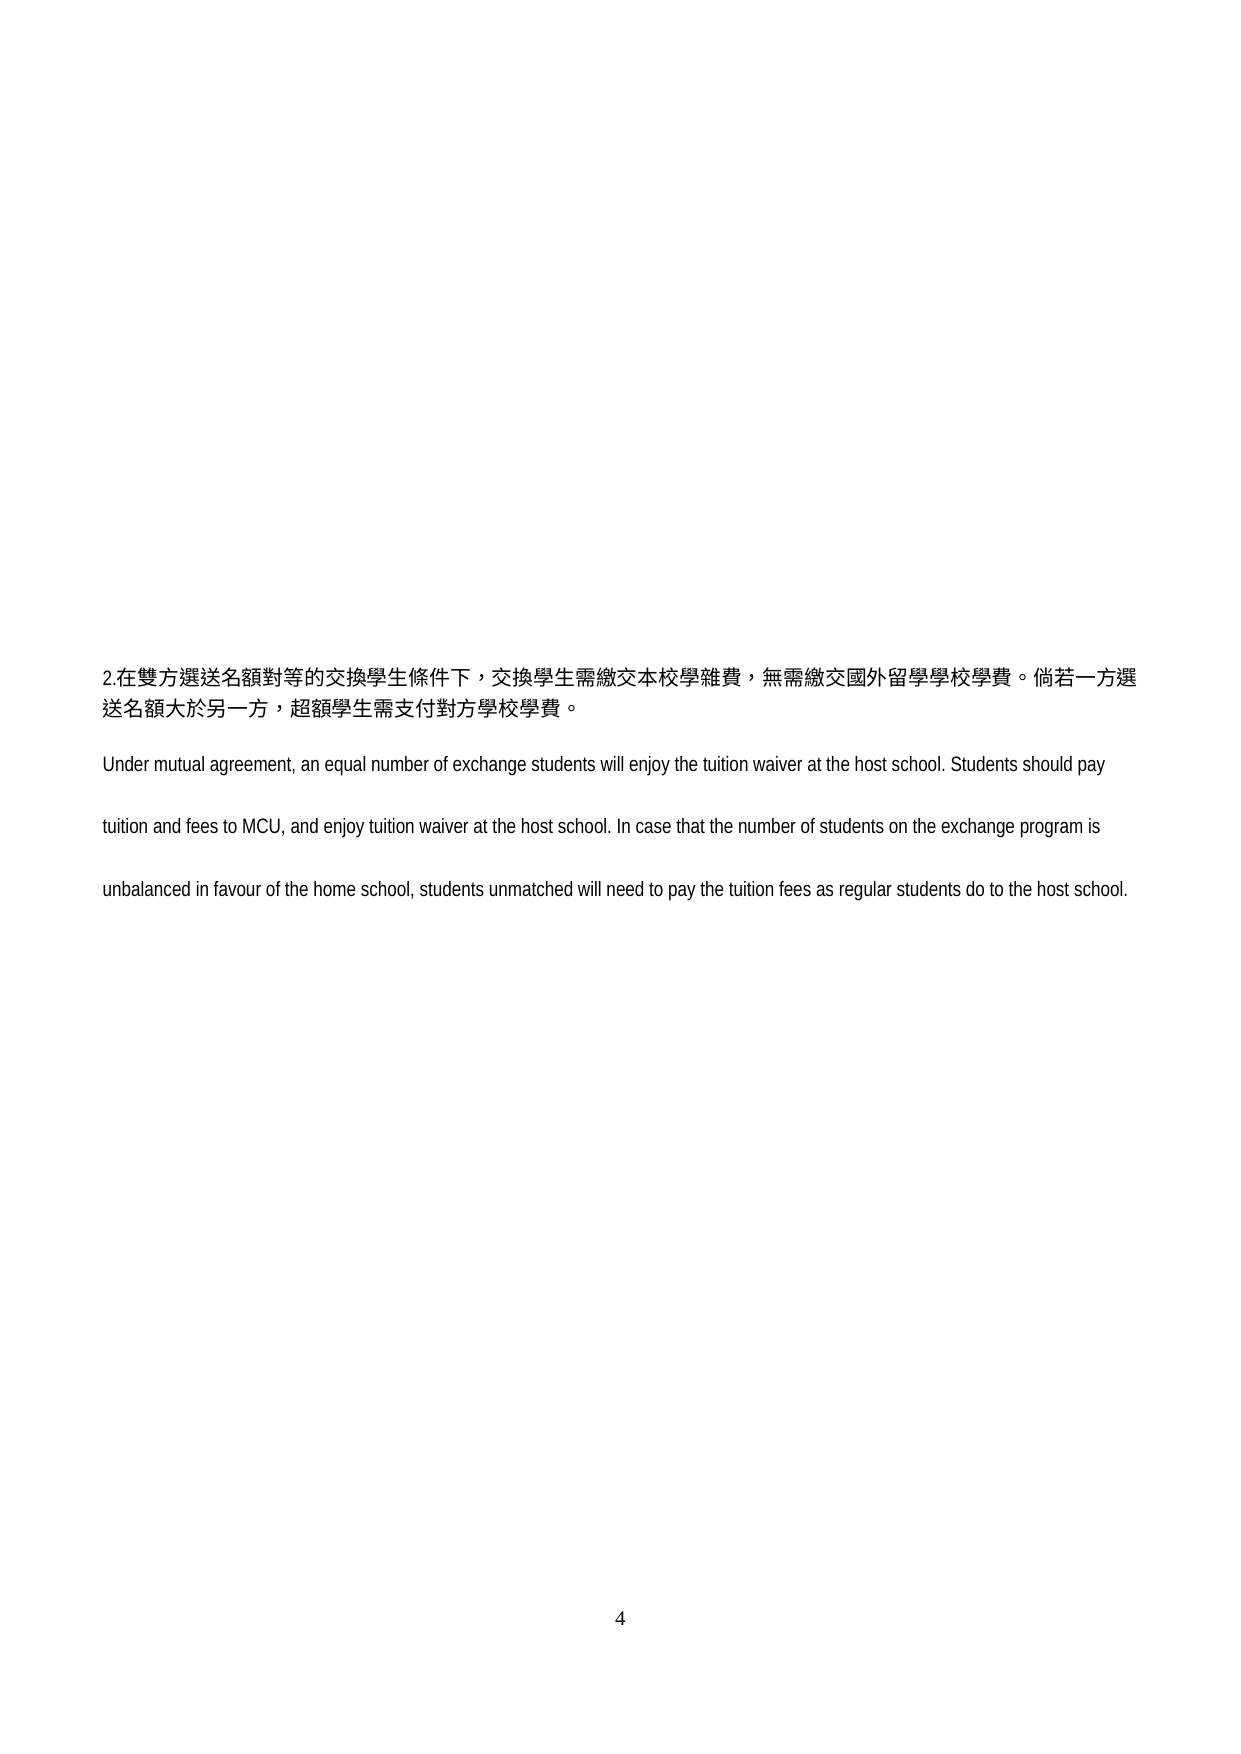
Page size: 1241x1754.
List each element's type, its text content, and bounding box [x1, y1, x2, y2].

table_header 2.在雙方選送名額對等的交換學生條件下，交換學生需繳交本校學雜費，無需繳交國外留學學校學費。倘若一方選送名額大於另一方，超額學生需支付對方學校學費。 Under mutual agreement, an equal number of exchange students will enjoy the tuition waiver at the host school. Students should pay tuition and fees to MCU, and enjoy tuition waiver at the host school. In case that the number of students on the exchange program is unbalanced in favour of the home school, students unmatched will need to pay the tuition fees as regular students do to the host school. [91, 662, 1149, 972]
